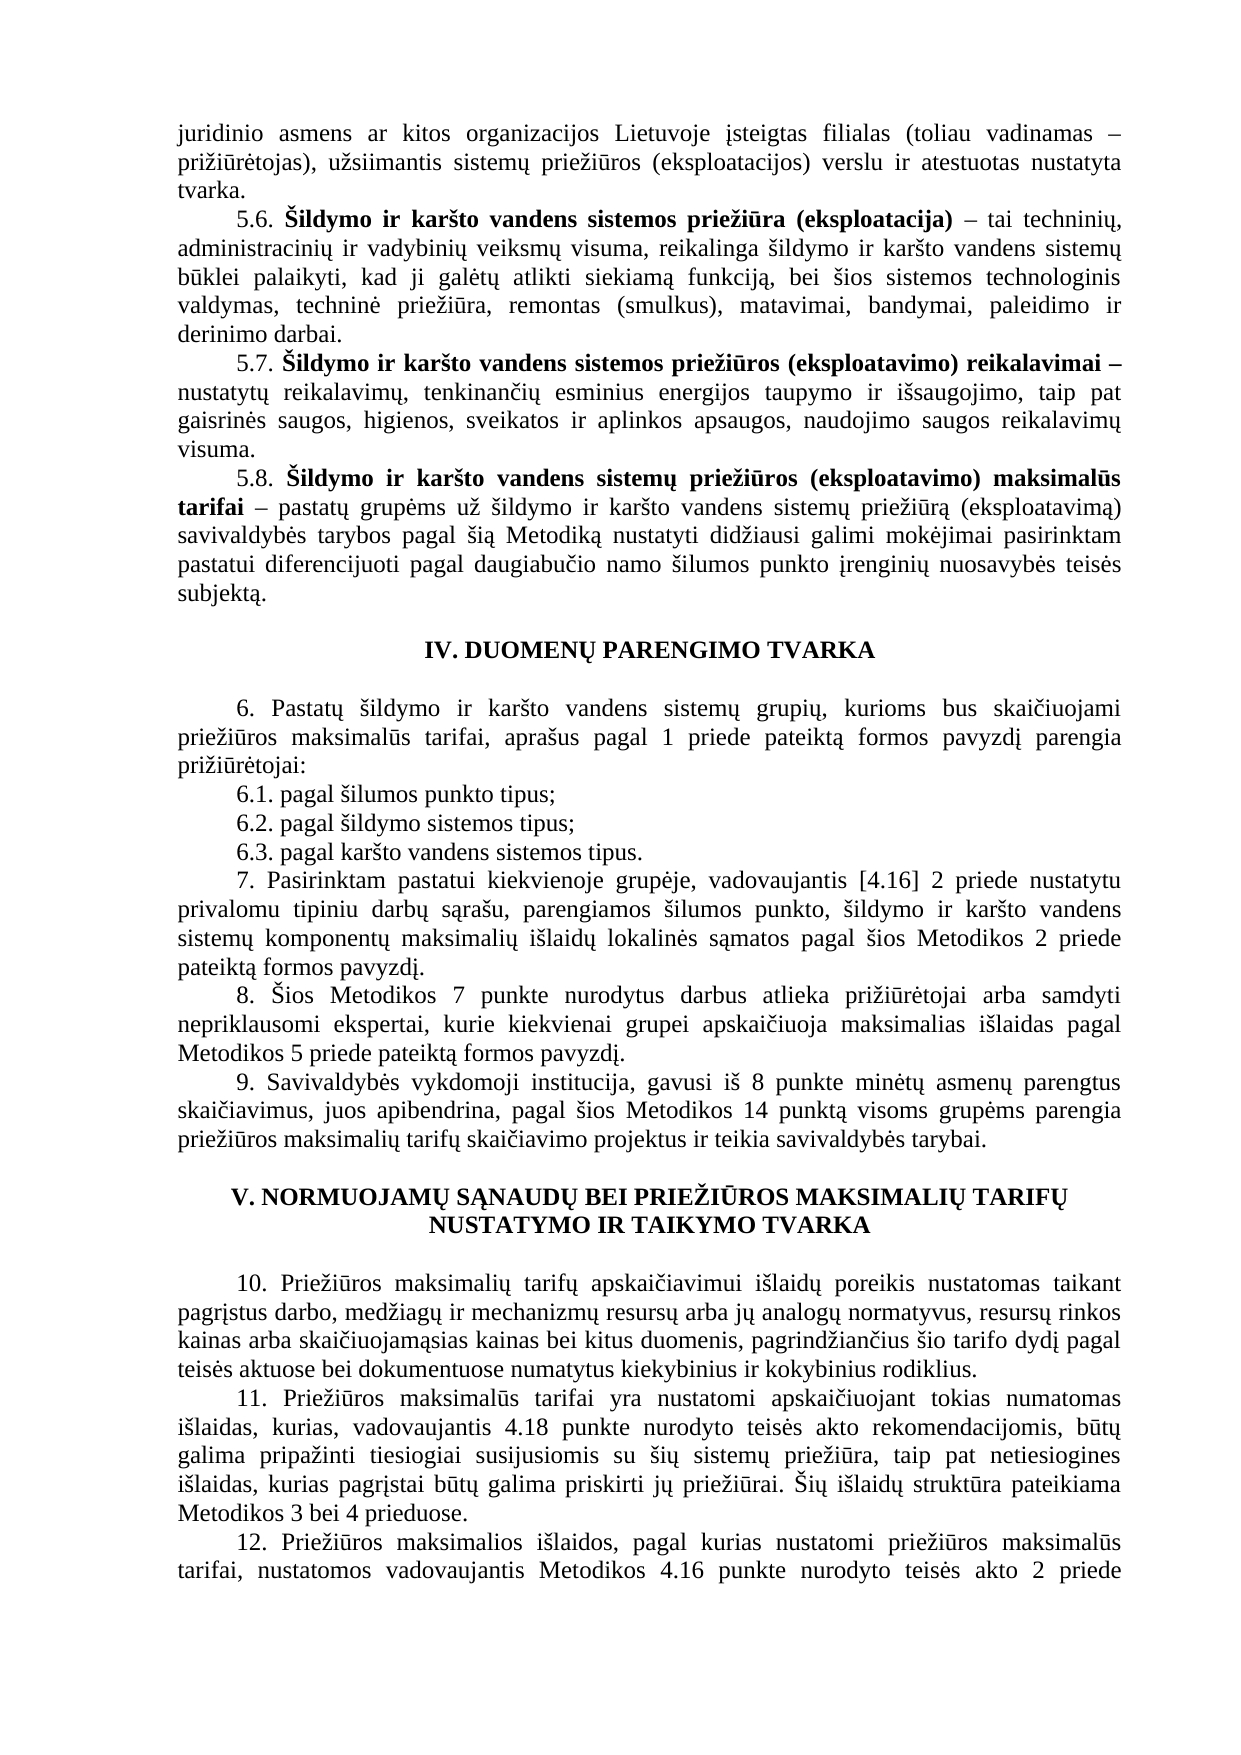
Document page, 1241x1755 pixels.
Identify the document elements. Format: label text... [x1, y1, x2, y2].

text 5.6. Šildymo ir karšto vandens sistemos priežiūra (eksploatacija) – tai techninių, administracinių ir vadybinių veiksmų visuma, reikalinga šildymo ir karšto vandens sistemų būklei palaikyti, kad ji galėtų atlikti siekiamą funkciją, bei šios sistemos technologinis valdymas, techninė priežiūra, remontas (smulkus), matavimai, bandymai, paleidimo ir derinimo darbai. [177, 204, 1122, 348]
text 10. Priežiūros maksimalių tarifų apskaičiavimui išlaidų poreikis nustatomas taikant pagrįstus darbo, medžiagų ir mechanizmų resursų arba jų analogų normatyvus, resursų rinkos kainas arba skaičiuojamąsias kainas bei kitus duomenis, pagrindžiančius šio tarifo dydį pagal teisės aktuose bei dokumentuose numatytus kiekybinius ir kokybinius rodiklius. [177, 1268, 1122, 1383]
text 8. Šios Metodikos 7 punkte nurodytus darbus atlieka prižiūrėtojai arba samdyti nepriklausomi ekspertai, kurie kiekvienai grupei apskaičiuoja maksimalias išlaidas pagal Metodikos 5 priede pateiktą formos pavyzdį. [177, 981, 1122, 1067]
text juridinio asmens ar kitos organizacijos Lietuvoje įsteigtas filialas (toliau vadinamas – prižiūrėtojas), užsiimantis sistemų priežiūros (eksploatacijos) verslu ir atestuotas nustatyta tvarka. [177, 118, 1122, 204]
text 11. Priežiūros maksimalūs tarifai yra nustatomi apskaičiuojant tokias numatomas išlaidas, kurias, vadovaujantis 4.18 punkte nurodyto teisės akto rekomendacijomis, būtų galima pripažinti tiesiogiai susijusiomis su šių sistemų priežiūra, taip pat netiesiogines išlaidas, kurias pagrįstai būtų galima priskirti jų priežiūrai. Šių išlaidų struktūra pateikiama Metodikos 3 bei 4 prieduose. [177, 1383, 1122, 1527]
text 6.3. pagal karšto vandens sistemos tipus. [177, 837, 1122, 866]
text 12. Priežiūros maksimalios išlaidos, pagal kurias nustatomi priežiūros maksimalūs tarifai, nustatomos vadovaujantis Metodikos 4.16 punkte nurodyto teisės akto 2 priede [177, 1527, 1122, 1584]
text 6.2. pagal šildymo sistemos tipus; [177, 808, 1122, 837]
text 6.1. pagal šilumos punkto tipus; [177, 779, 1122, 808]
text 9. Savivaldybės vykdomoji institucija, gavusi iš 8 punkte minėtų asmenų parengtus skaičiavimus, juos apibendrina, pagal šios Metodikos 14 punktą visoms grupėms parengia priežiūros maksimalių tarifų skaičiavimo projektus ir teikia savivaldybės tarybai. [177, 1067, 1122, 1153]
text 5.8. Šildymo ir karšto vandens sistemų priežiūros (eksploatavimo) maksimalūs tarifai – pastatų grupėms už šildymo ir karšto vandens sistemų priežiūrą (eksploatavimą) savivaldybės tarybos pagal šią Metodiką nustatyti didžiausi galimi mokėjimai pasirinktam pastatui diferencijuoti pagal daugiabučio namo šilumos punkto įrenginių nuosavybės teisės subjektą. [177, 463, 1122, 607]
text 6. Pastatų šildymo ir karšto vandens sistemų grupių, kurioms bus skaičiuojami priežiūros maksimalūs tarifai, aprašus pagal 1 priede pateiktą formos pavyzdį parengia prižiūrėtojai: [177, 693, 1122, 779]
text V. NORMUOJAMŲ SĄNAUDŲ BEI PRIEŽIŪROS MAKSIMALIŲ TARIFŲ NUSTATYMO IR TAIKYMO TVARKA [177, 1182, 1122, 1239]
text IV. DUOMENŲ PARENGIMO TVARKA [177, 636, 1122, 664]
text 7. Pasirinktam pastatui kiekvienoje grupėje, vadovaujantis [4.16] 2 priede nustatytu privalomu tipiniu darbų sąrašu, parengiamos šilumos punkto, šildymo ir karšto vandens sistemų komponentų maksimalių išlaidų lokalinės sąmatos pagal šios Metodikos 2 priede pateiktą formos pavyzdį. [177, 866, 1122, 981]
text 5.7. Šildymo ir karšto vandens sistemos priežiūros (eksploatavimo) reikalavimai – nustatytų reikalavimų, tenkinančių esminius energijos taupymo ir išsaugojimo, taip pat gaisrinės saugos, higienos, sveikatos ir aplinkos apsaugos, naudojimo saugos reikalavimų visuma. [177, 348, 1122, 463]
